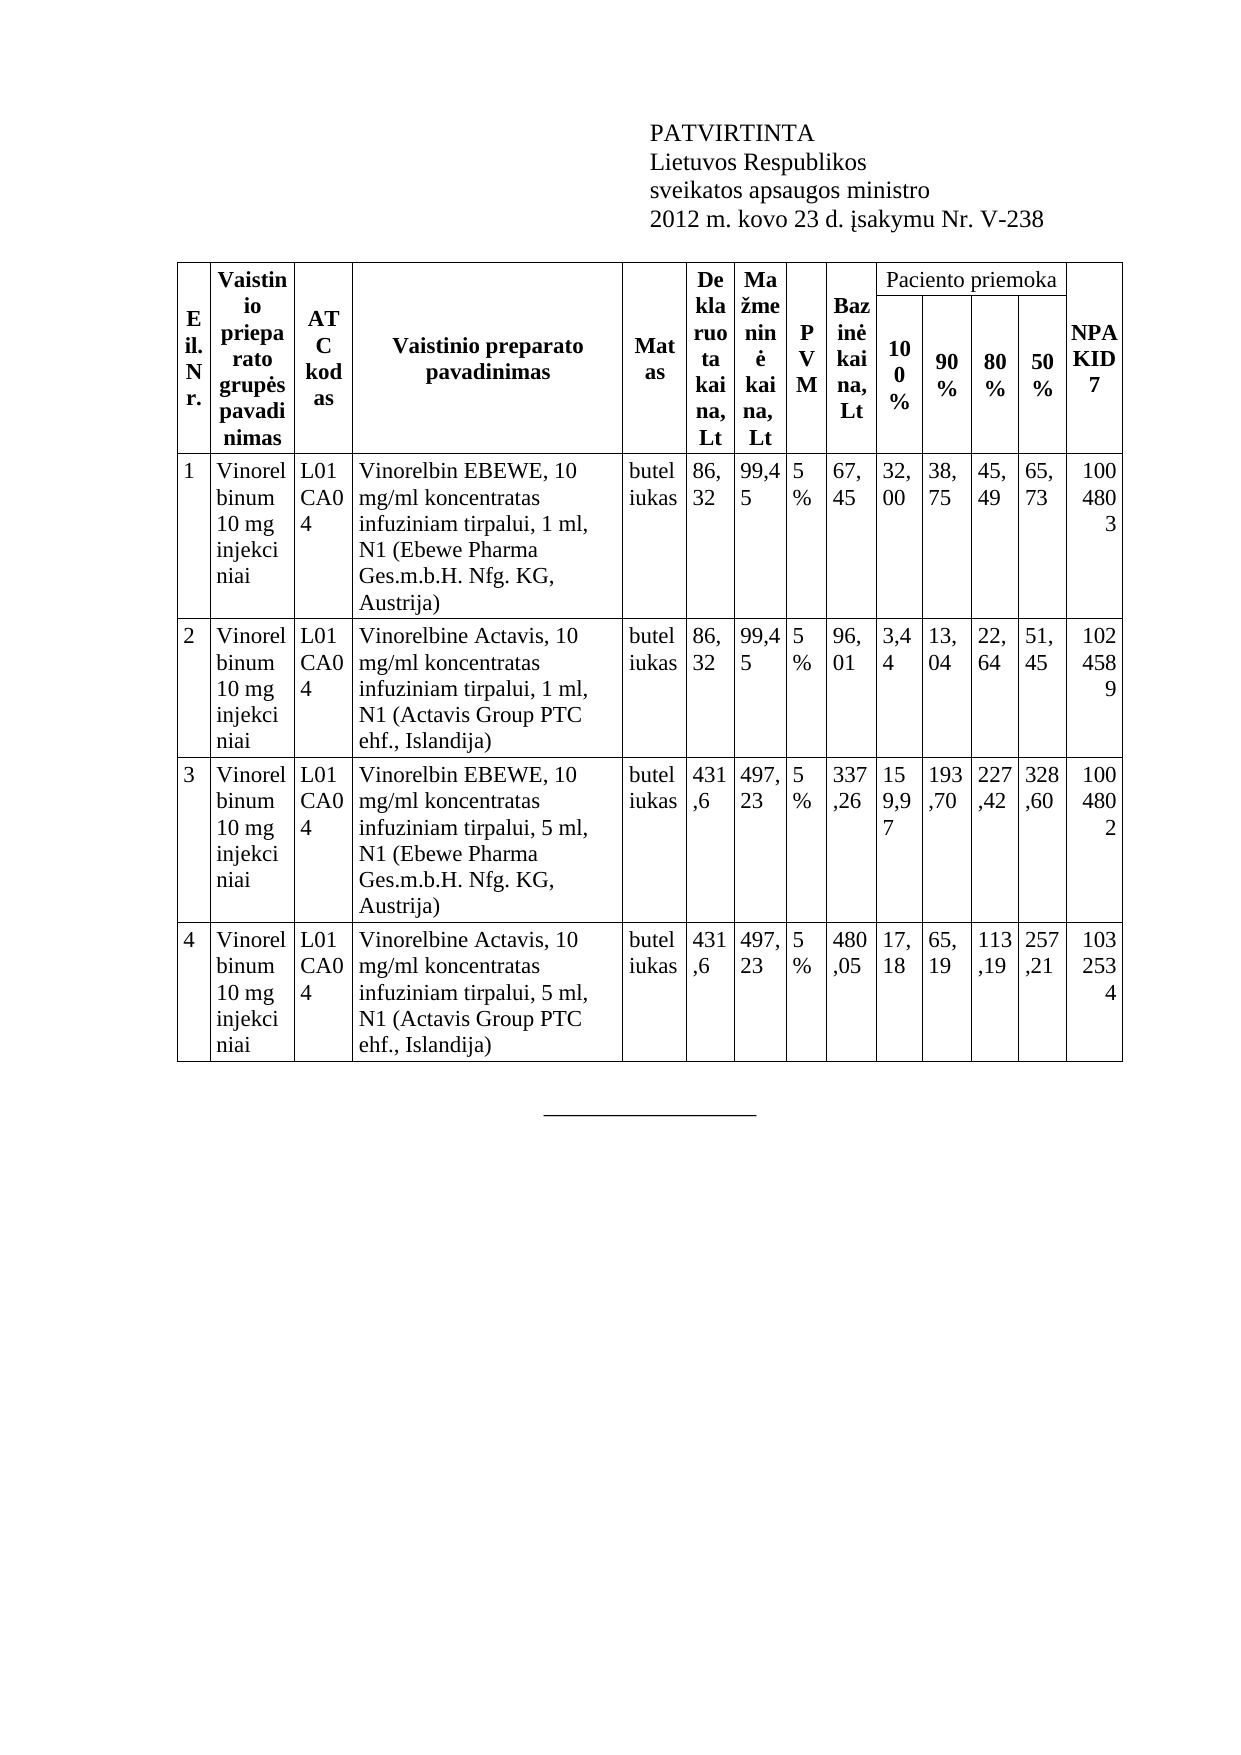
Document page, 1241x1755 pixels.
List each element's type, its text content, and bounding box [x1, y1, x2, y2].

text 2012 m. kovo 23 d. įsakymu Nr. V-238 [649, 204, 1122, 233]
table_cell 431,6 [687, 758, 734, 922]
table_cell 5% [787, 619, 826, 757]
table_cell 497,23 [735, 758, 786, 922]
table_cell 113,19 [972, 923, 1018, 1061]
table_cell Vinorelbin EBEWE, 10 mg/ml koncentratas infuziniam tirpalui, 5 ml, N1 (Ebewe Pharma Ges.m.b.H. Nfg. KG, Austrija) [353, 758, 622, 922]
table_header Bazinė kaina, Lt [827, 263, 876, 453]
table_cell L01CA04 [295, 619, 352, 757]
table_header ATC kodas [295, 263, 352, 453]
table_cell 328,60 [1019, 758, 1066, 922]
table_header NPAKID7 [1067, 263, 1122, 453]
table_cell 431,6 [687, 923, 734, 1061]
table_cell 4 [178, 923, 210, 1061]
table_cell 86,32 [687, 619, 734, 757]
table_cell 193,70 [923, 758, 971, 922]
table_cell 38,75 [923, 454, 971, 618]
table_cell Vinorelbinum 10 mg injekciniai [211, 619, 294, 757]
text Lietuvos Respublikos [649, 147, 1122, 176]
table_cell 100 % [877, 296, 922, 453]
table_cell 1 [178, 454, 210, 618]
table_cell L01CA04 [295, 454, 352, 618]
text sveikatos apsaugos ministro [649, 176, 1122, 204]
table_cell 22,64 [972, 619, 1018, 757]
table_header Paciento priemoka [877, 263, 1066, 295]
table_cell buteliukas [623, 923, 686, 1061]
table_header Vaistinio prieparato grupės pavadinimas [211, 263, 294, 453]
table_cell 65,73 [1019, 454, 1066, 618]
table_cell Vinorelbine Actavis, 10 mg/ml koncentratas infuziniam tirpalui, 5 ml, N1 (Actavis Group PTC ehf., Islandija) [353, 923, 622, 1061]
table_header Mažmeninė kaina, Lt [735, 263, 786, 453]
text _________________ [177, 1090, 1122, 1119]
table_cell 90 % [923, 296, 971, 453]
table_cell 227,42 [972, 758, 1018, 922]
table_cell buteliukas [623, 758, 686, 922]
table_cell buteliukas [623, 619, 686, 757]
table_header Matas [623, 263, 686, 453]
table_cell 96,01 [827, 619, 876, 757]
table_cell 257,21 [1019, 923, 1066, 1061]
table_cell 1032534 [1067, 923, 1122, 1061]
table_cell Vinorelbine Actavis, 10 mg/ml koncentratas infuziniam tirpalui, 1 ml, N1 (Actavis Group PTC ehf., Islandija) [353, 619, 622, 757]
table_header Eil. Nr. [178, 263, 210, 453]
table_cell 50 % [1019, 296, 1066, 453]
table_cell Vinorelbinum 10 mg injekciniai [211, 923, 294, 1061]
table_cell 65,19 [923, 923, 971, 1061]
table_cell 86,32 [687, 454, 734, 618]
table_cell 13,04 [923, 619, 971, 757]
table_cell 3,44 [877, 619, 922, 757]
table_cell L01CA04 [295, 923, 352, 1061]
table_header Deklaruota kaina, Lt [687, 263, 734, 453]
table_cell 3 [178, 758, 210, 922]
table_cell buteliukas [623, 454, 686, 618]
table_cell 480,05 [827, 923, 876, 1061]
table_cell 32,00 [877, 454, 922, 618]
text PATVIRTINTA [649, 118, 1122, 147]
table_cell 67,45 [827, 454, 876, 618]
table_cell Vinorelbinum 10 mg injekciniai [211, 758, 294, 922]
table_cell 17,18 [877, 923, 922, 1061]
table_header PVM [787, 263, 826, 453]
table_cell 2 [178, 619, 210, 757]
table_cell 5% [787, 758, 826, 922]
table_cell Vinorelbinum 10 mg injekciniai [211, 454, 294, 618]
table_cell 1004802 [1067, 758, 1122, 922]
table_cell 5% [787, 454, 826, 618]
table_header Vaistinio preparato pavadinimas [353, 263, 622, 453]
table_cell 99,45 [735, 454, 786, 618]
table_cell 45,49 [972, 454, 1018, 618]
table_cell 497,23 [735, 923, 786, 1061]
table_cell Vinorelbin EBEWE, 10 mg/ml koncentratas infuziniam tirpalui, 1 ml, N1 (Ebewe Pharma Ges.m.b.H. Nfg. KG, Austrija) [353, 454, 622, 618]
table_cell 51,45 [1019, 619, 1066, 757]
table_cell 99,45 [735, 619, 786, 757]
table_cell L01CA04 [295, 758, 352, 922]
table_cell 159,97 [877, 758, 922, 922]
table_cell 1004803 [1067, 454, 1122, 618]
table_cell 80 % [972, 296, 1018, 453]
table_cell 337,26 [827, 758, 876, 922]
table_cell 5% [787, 923, 826, 1061]
table_cell 1024589 [1067, 619, 1122, 757]
